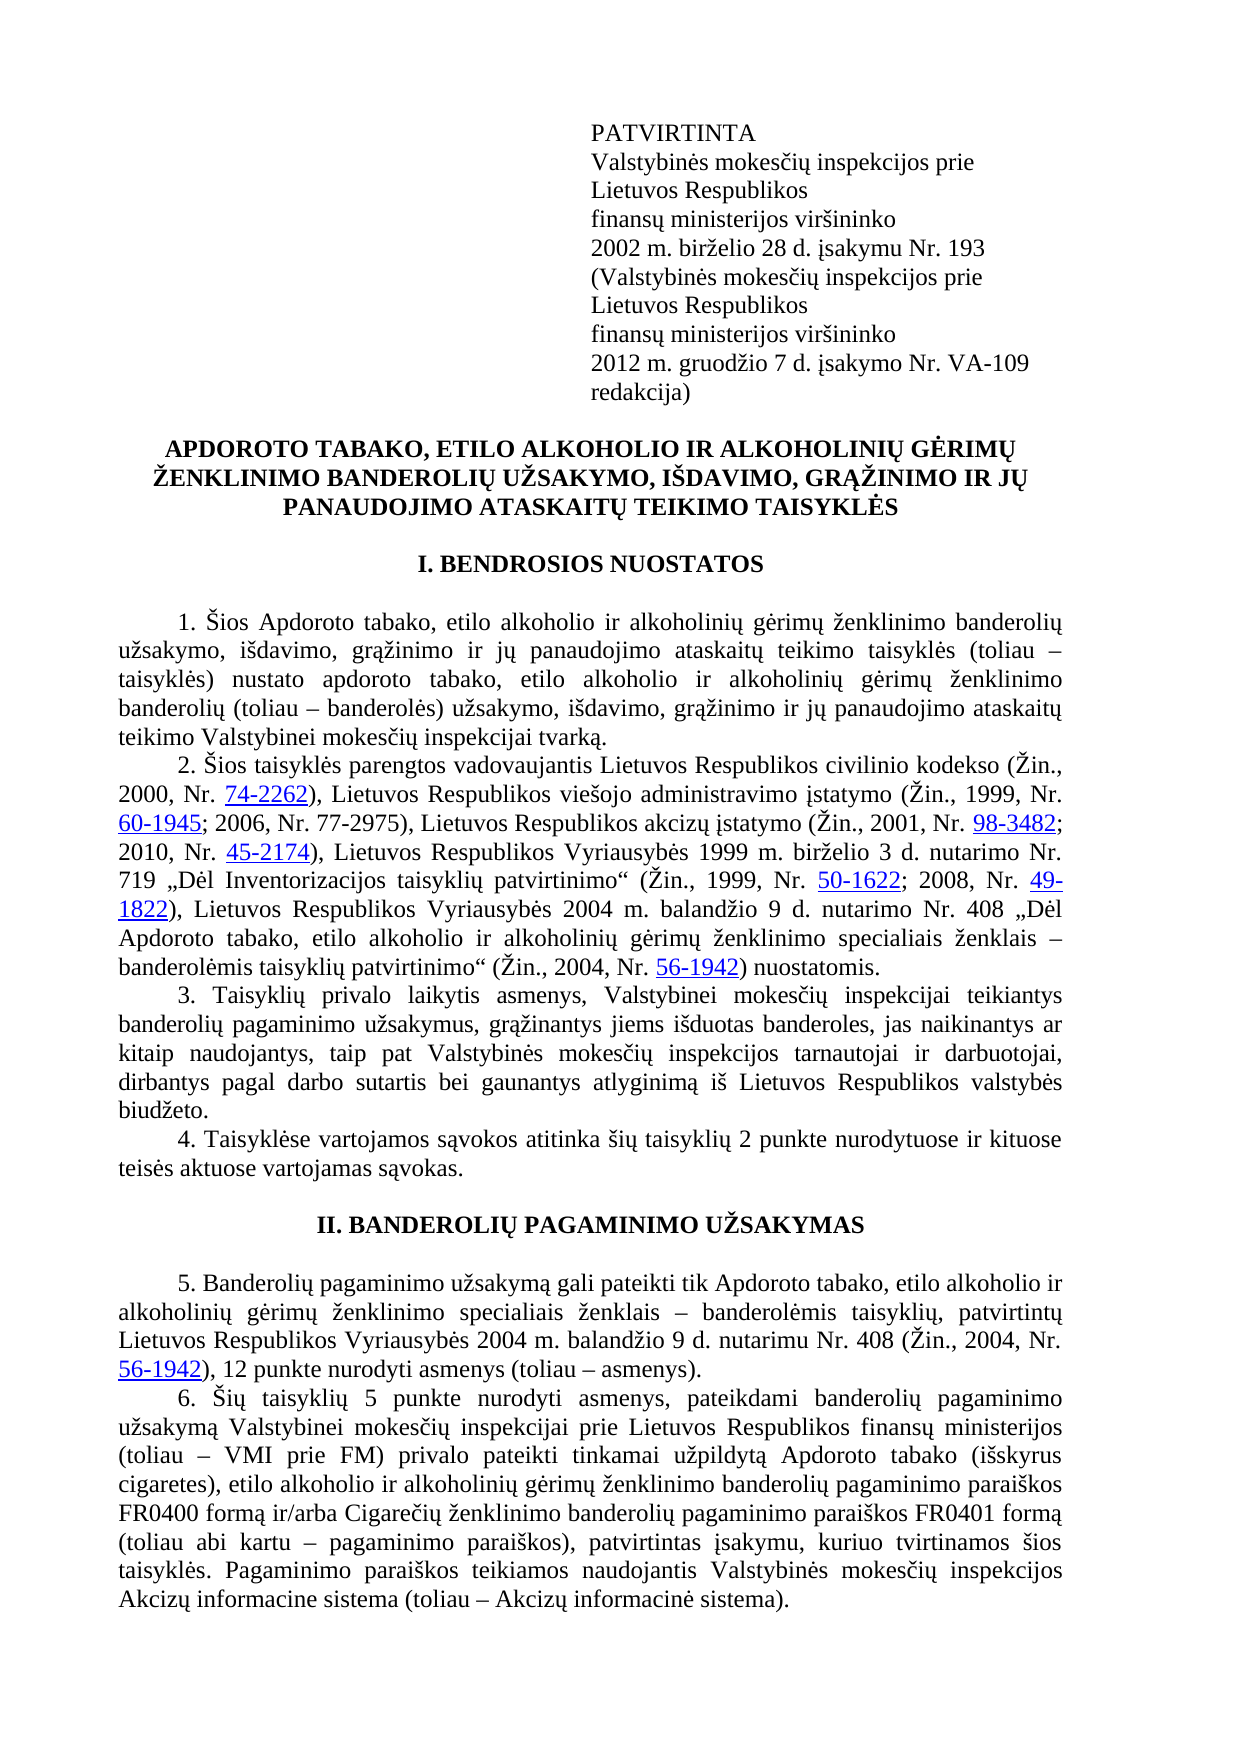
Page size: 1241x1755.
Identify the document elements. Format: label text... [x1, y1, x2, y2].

text redakcija) [591, 377, 1063, 406]
text 4. Taisyklėse vartojamos sąvokos atitinka šių taisyklių 2 punkte nurodytuose ir kituose teisės aktuose vartojamas sąvokas. [118, 1124, 1063, 1182]
text Lietuvos Respublikos [591, 176, 1063, 204]
text 2012 m. gruodžio 7 d. įsakymo Nr. VA-109 [591, 348, 1063, 377]
text 2002 m. birželio 28 d. įsakymu Nr. 193 [591, 233, 1063, 262]
text 3. Taisyklių privalo laikytis asmenys, Valstybinei mokesčių inspekcijai teikiantys banderolių pagaminimo užsakymus, grąžinantys jiems išduotas banderoles, jas naikinantys ar kitaip naudojantys, taip pat Valstybinės mokesčių inspekcijos tarnautojai ir darbuotojai, dirbantys pagal darbo sutartis bei gaunantys atlyginimą iš Lietuvos Respublikos valstybės biudžeto. [118, 981, 1063, 1124]
text APDOROTO TABAKO, ETILO ALKOHOLIO IR ALKOHOLINIŲ GĖRIMŲ ŽENKLINIMO BANDEROLIŲ UŽSAKYMO, IŠDAVIMO, GRĄŽINIMO IR JŲ PANAUDOJIMO ATASKAITŲ TEIKIMO TAISYKLĖS [118, 434, 1063, 521]
text PATVIRTINTA [591, 118, 1063, 147]
text II. BANDEROLIŲ PAGAMINIMO UŽSAKYMAS [118, 1211, 1063, 1239]
text Valstybinės mokesčių inspekcijos prie [591, 147, 1063, 176]
text 5. Banderolių pagaminimo užsakymą gali pateikti tik Apdoroto tabako, etilo alkoholio ir alkoholinių gėrimų ženklinimo specialiais ženklais – banderolėmis taisyklių, patvirtintų Lietuvos Respublikos Vyriausybės 2004 m. balandžio 9 d. nutarimu Nr. 408 (Žin., 2004, Nr. 56-1942), 12 punkte nurodyti asmenys (toliau – asmenys). [118, 1268, 1063, 1383]
text (Valstybinės mokesčių inspekcijos prie Lietuvos Respublikos [591, 262, 1063, 319]
text finansų ministerijos viršininko [591, 319, 1063, 348]
text 6. Šių taisyklių 5 punkte nurodyti asmenys, pateikdami banderolių pagaminimo užsakymą Valstybinei mokesčių inspekcijai prie Lietuvos Respublikos finansų ministerijos (toliau – VMI prie FM) privalo pateikti tinkamai užpildytą Apdoroto tabako (išskyrus cigaretes), etilo alkoholio ir alkoholinių gėrimų ženklinimo banderolių pagaminimo paraiškos FR0400 formą ir/arba Cigarečių ženklinimo banderolių pagaminimo paraiškos FR0401 formą (toliau abi kartu – pagaminimo paraiškos), patvirtintas įsakymu, kuriuo tvirtinamos šios taisyklės. Pagaminimo paraiškos teikiamos naudojantis Valstybinės mokesčių inspekcijos Akcizų informacine sistema (toliau – Akcizų informacinė sistema). [118, 1383, 1063, 1613]
text 1. Šios Apdoroto tabako, etilo alkoholio ir alkoholinių gėrimų ženklinimo banderolių užsakymo, išdavimo, grąžinimo ir jų panaudojimo ataskaitų teikimo taisyklės (toliau – taisyklės) nustato apdoroto tabako, etilo alkoholio ir alkoholinių gėrimų ženklinimo banderolių (toliau – banderolės) užsakymo, išdavimo, grąžinimo ir jų panaudojimo ataskaitų teikimo Valstybinei mokesčių inspekcijai tvarką. [118, 607, 1063, 751]
text I. BENDROSIOS NUOSTATOS [118, 549, 1063, 578]
text finansų ministerijos viršininko [591, 204, 1063, 233]
text 2. Šios taisyklės parengtos vadovaujantis Lietuvos Respublikos civilinio kodekso (Žin., 2000, Nr. 74-2262), Lietuvos Respublikos viešojo administravimo įstatymo (Žin., 1999, Nr. 60-1945; 2006, Nr. 77-2975), Lietuvos Respublikos akcizų įstatymo (Žin., 2001, Nr. 98-3482; 2010, Nr. 45-2174), Lietuvos Respublikos Vyriausybės 1999 m. birželio 3 d. nutarimo Nr. 719 „Dėl inventorizacijos taisyklių patvirtinimo“ (Žin., 1999, Nr. 50-1622; 2008, Nr. 49-1822), Lietuvos Respublikos Vyriausybės 2004 m. balandžio 9 d. nutarimo Nr. 408 „Dėl Apdoroto tabako, etilo alkoholio ir alkoholinių gėrimų ženklinimo specialiais ženklais – banderolėmis taisyklių patvirtinimo“ (Žin., 2004, Nr. 56-1942) nuostatomis. [118, 751, 1063, 981]
